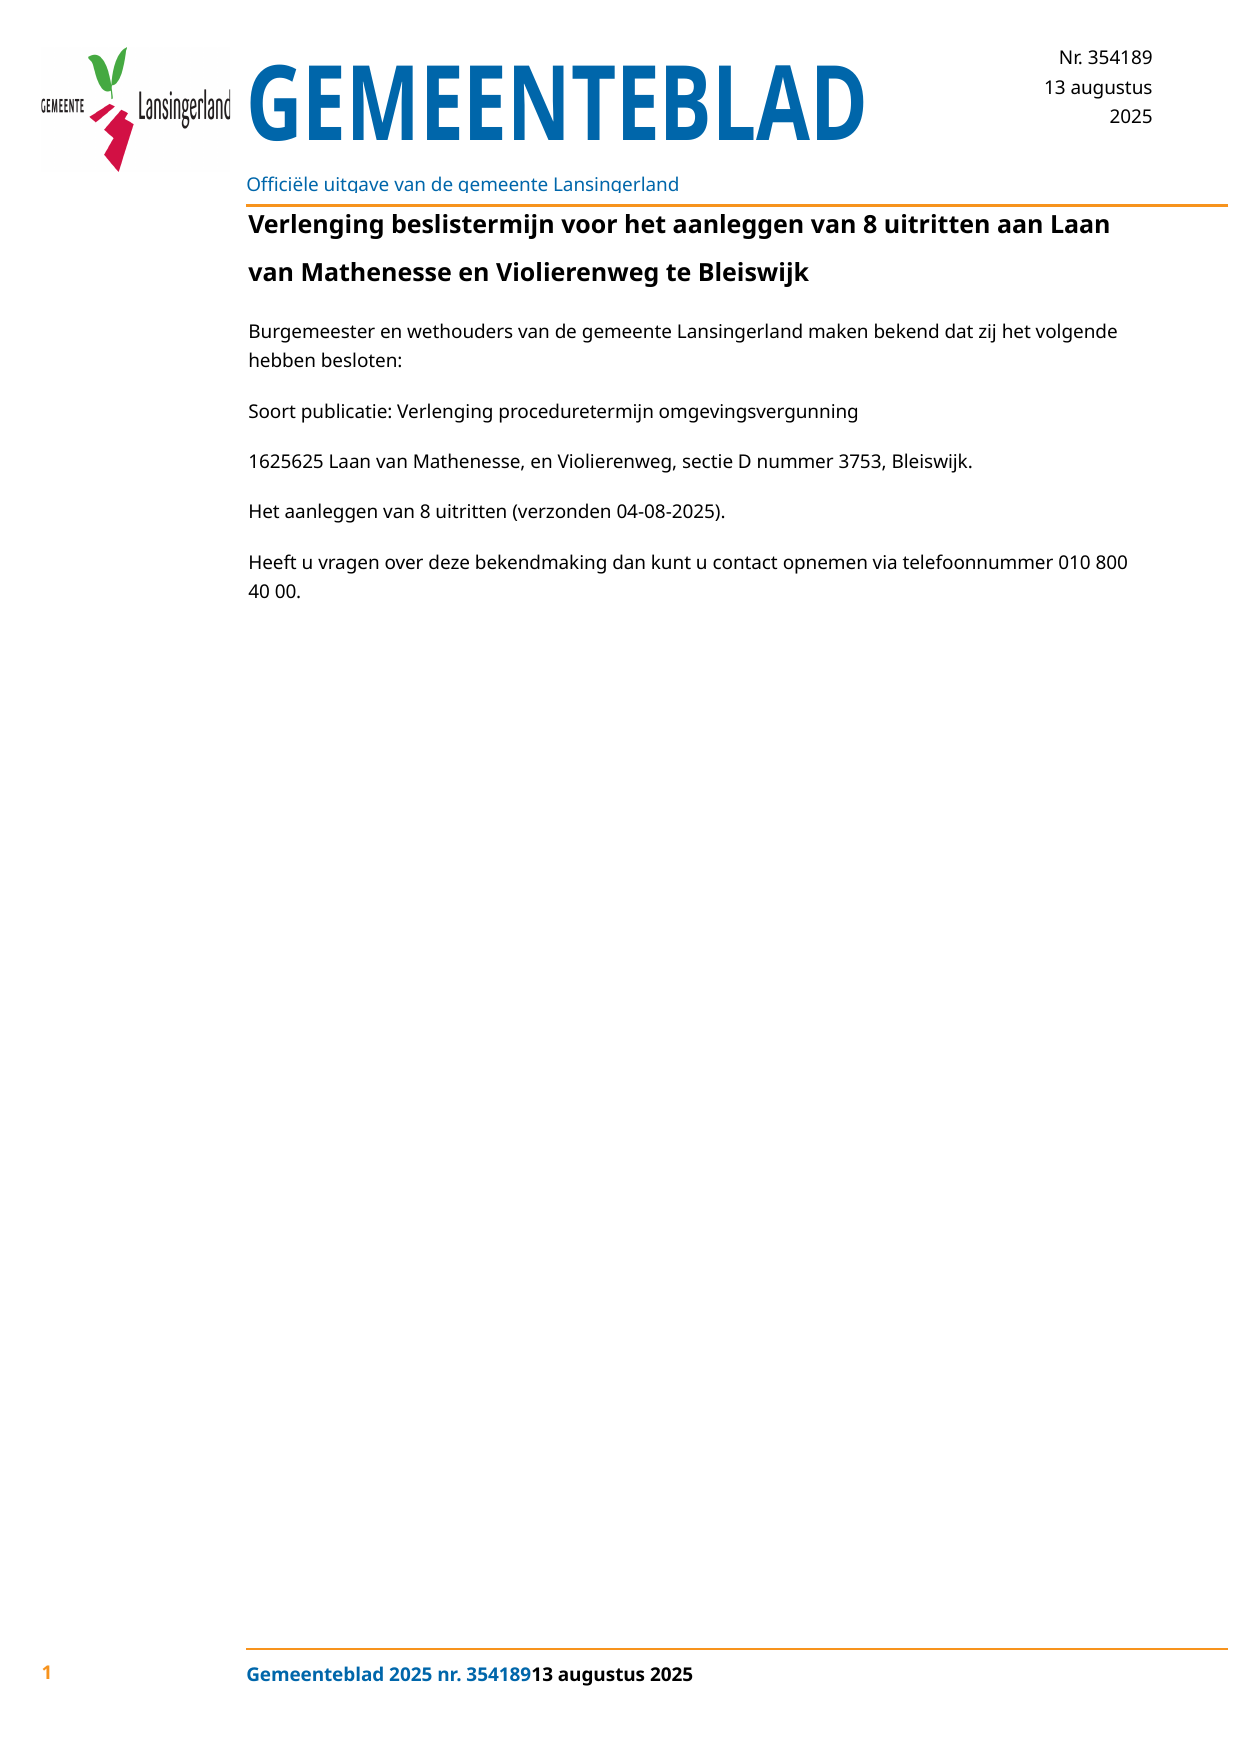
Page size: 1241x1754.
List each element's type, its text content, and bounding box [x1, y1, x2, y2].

text Het aanleggen van 8 uitritten (verzonden 04-08-2025). [248, 499, 1152, 524]
text 1625625 Laan van Mathenesse, en Violierenweg, sectie D nummer 3753, Bleiswijk. [248, 448, 1152, 474]
text Heeft u vragen over deze bekendmaking dan kunt u contact opnemen via telefoonnummer 010 800 40 00. [248, 549, 1152, 604]
picture [41, 47, 231, 172]
text Burgemeester en wethouders van de gemeente Lansingerland maken bekend dat zij het volgende hebben besloten: [248, 318, 1152, 373]
text Verlenging beslistermijn voor het aanleggen van 8 uitritten aan Laan van Mathenesse en Violierenweg te Bleiswijk [248, 207, 1152, 288]
text Soort publicatie: Verlenging proceduretermijn omgevingsvergunning [248, 398, 1152, 424]
